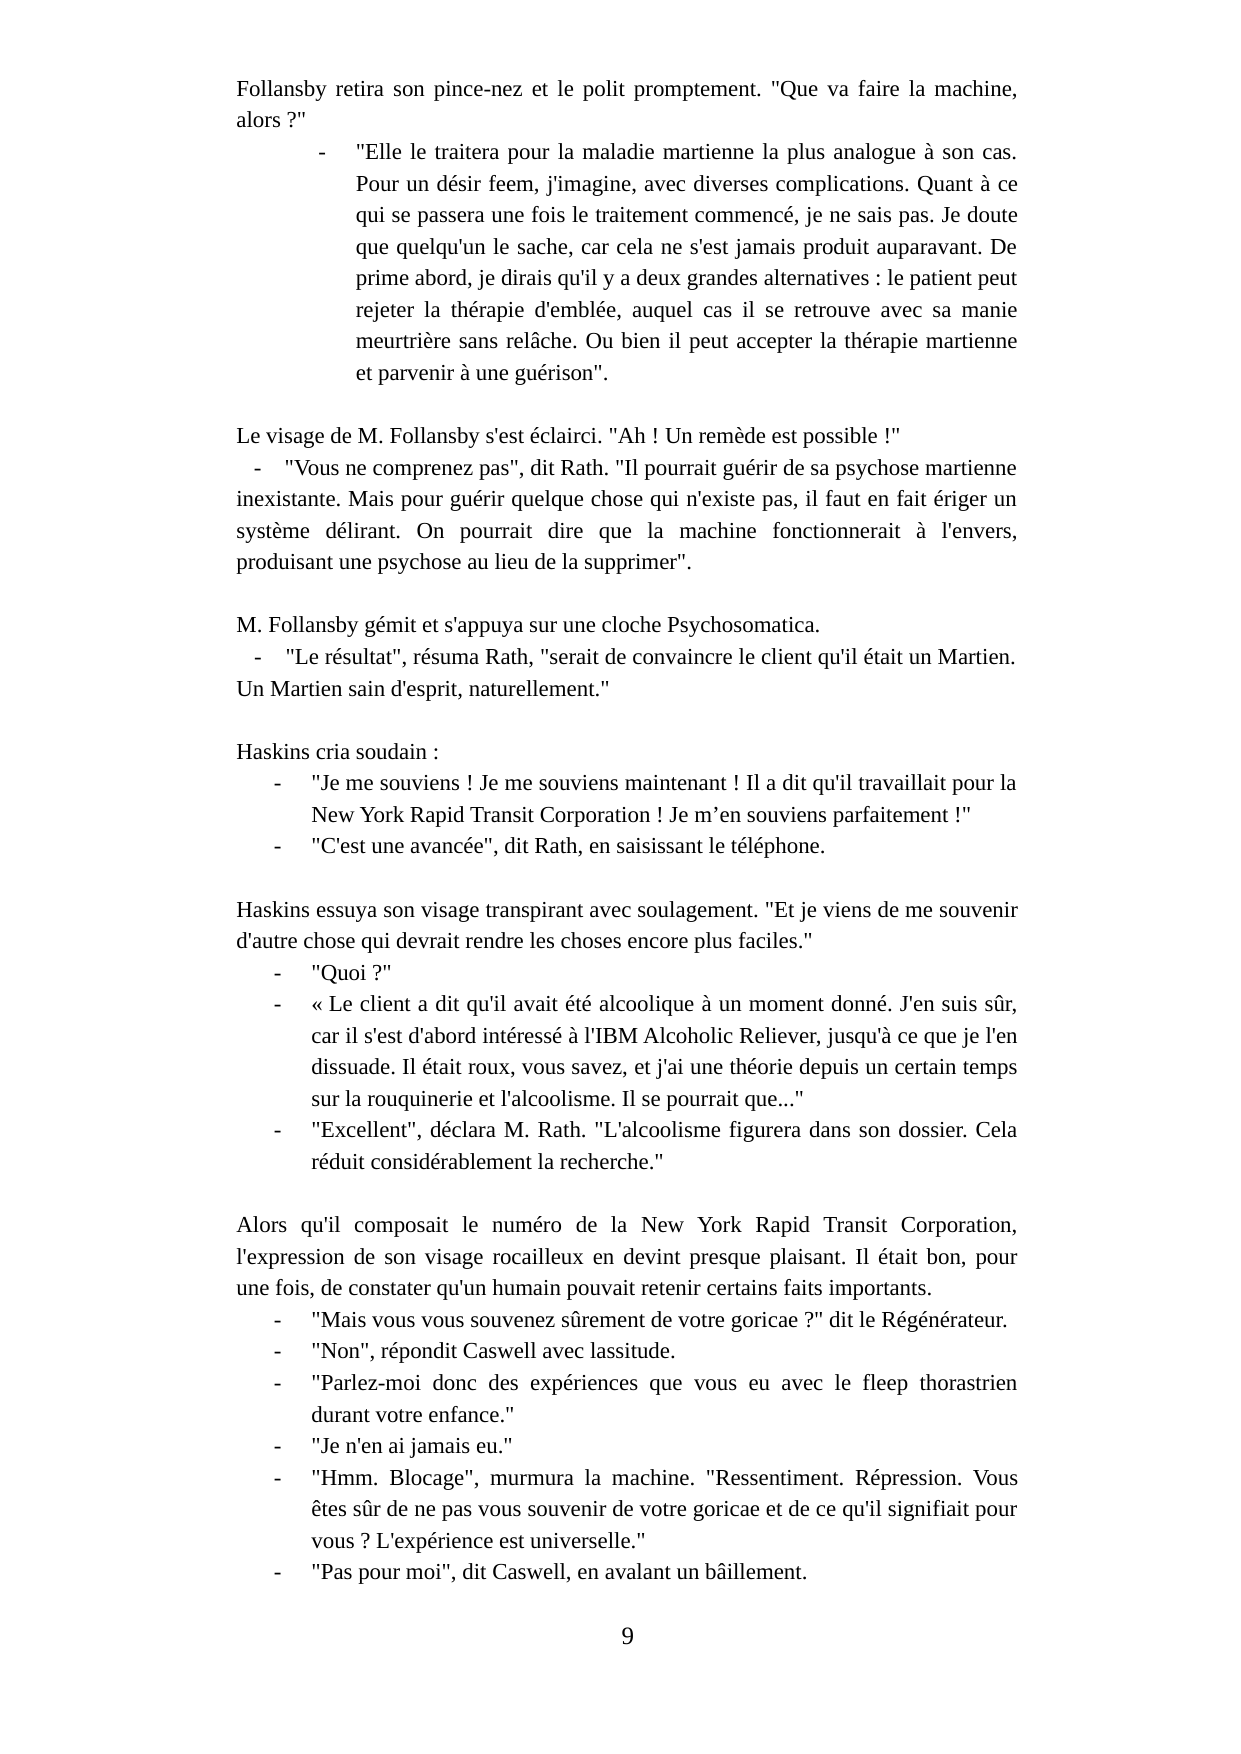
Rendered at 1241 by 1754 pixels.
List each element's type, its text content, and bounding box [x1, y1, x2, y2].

text M. Follansby gémit et s'appuya sur une cloche Psychosomatica. [236, 612, 1019, 638]
list "Mais vous vous souvenez sûrement de votre goricae ?" dit le Régénérateur. [274, 1306, 1019, 1332]
text Alors qu'il composait le numéro de la New York Rapid Transit Corporation, l'expression de son visage rocailleux en devint presque plaisant. Il était bon, pour une fois, de constater qu'un humain pouvait retenir certains faits importants. [236, 1211, 1019, 1301]
list "Quoi ?" [274, 959, 1019, 985]
text Le visage de M. Follansby s'est éclairci. "Ah ! Un remède est possible !" [236, 422, 1019, 448]
text Haskins cria soudain : [236, 738, 1019, 764]
list "Excellent", déclara M. Rath. "L'alcoolisme figurera dans son dossier. Cela réduit considérablement la recherche." [274, 1117, 1019, 1174]
list "Je me souviens ! Je me souviens maintenant ! Il a dit qu'il travaillait pour la New York Rapid Transit Corporation ! Je m’en souviens parfaitement !" [274, 769, 1019, 827]
text - "Vous ne comprenez pas", dit Rath. "Il pourrait guérir de sa psychose martienne inexistante. Mais pour guérir quelque chose qui n'existe pas, il faut en fait ériger un système délirant. On pourrait dire que la machine fonctionnerait à l'envers, produisant une psychose au lieu de la supprimer". [236, 454, 1019, 575]
list "Elle le traitera pour la maladie martienne la plus analogue à son cas. Pour un désir feem, j'imagine, avec diverses complications. Quant à ce qui se passera une fois le traitement commencé, je ne sais pas. Je doute que quelqu'un le sache, car cela ne s'est jamais produit auparavant. De prime abord, je dirais qu'il y a deux grandes alternatives : le patient peut rejeter la thérapie d'emblée, auquel cas il se retrouve avec sa manie meurtrière sans relâche. Ou bien il peut accepter la thérapie martienne et parvenir à une guérison". [318, 138, 1019, 385]
list "Parlez-moi donc des expériences que vous eu avec le fleep thorastrien durant votre enfance." [274, 1369, 1019, 1427]
text Follansby retira son pince-nez et le polit promptement. "Que va faire la machine, alors ?" [236, 75, 1019, 133]
text Haskins essuya son visage transpirant avec soulagement. "Et je viens de me souvenir d'autre chose qui devrait rendre les choses encore plus faciles." [236, 896, 1019, 953]
list « Le client a dit qu'il avait été alcoolique à un moment donné. J'en suis sûr, car il s'est d'abord intéressé à l'IBM Alcoholic Reliever, jusqu'à ce que je l'en dissuade. Il était roux, vous savez, et j'ai une théorie depuis un certain temps sur la rouquinerie et l'alcoolisme. Il se pourrait que..." [274, 990, 1019, 1111]
list "C'est une avancée", dit Rath, en saisissant le téléphone. [274, 832, 1019, 859]
list "Pas pour moi", dit Caswell, en avalant un bâillement. [274, 1558, 1019, 1585]
list "Hmm. Blocage", murmura la machine. "Ressentiment. Répression. Vous êtes sûr de ne pas vous souvenir de votre goricae et de ce qu'il signifiait pour vous ? L'expérience est universelle." [274, 1464, 1019, 1553]
list "Non", répondit Caswell avec lassitude. [274, 1337, 1019, 1364]
text - "Le résultat", résuma Rath, "serait de convaincre le client qu'il était un Martien. Un Martien sain d'esprit, naturellement." [236, 643, 1019, 701]
list "Je n'en ai jamais eu." [274, 1432, 1019, 1458]
